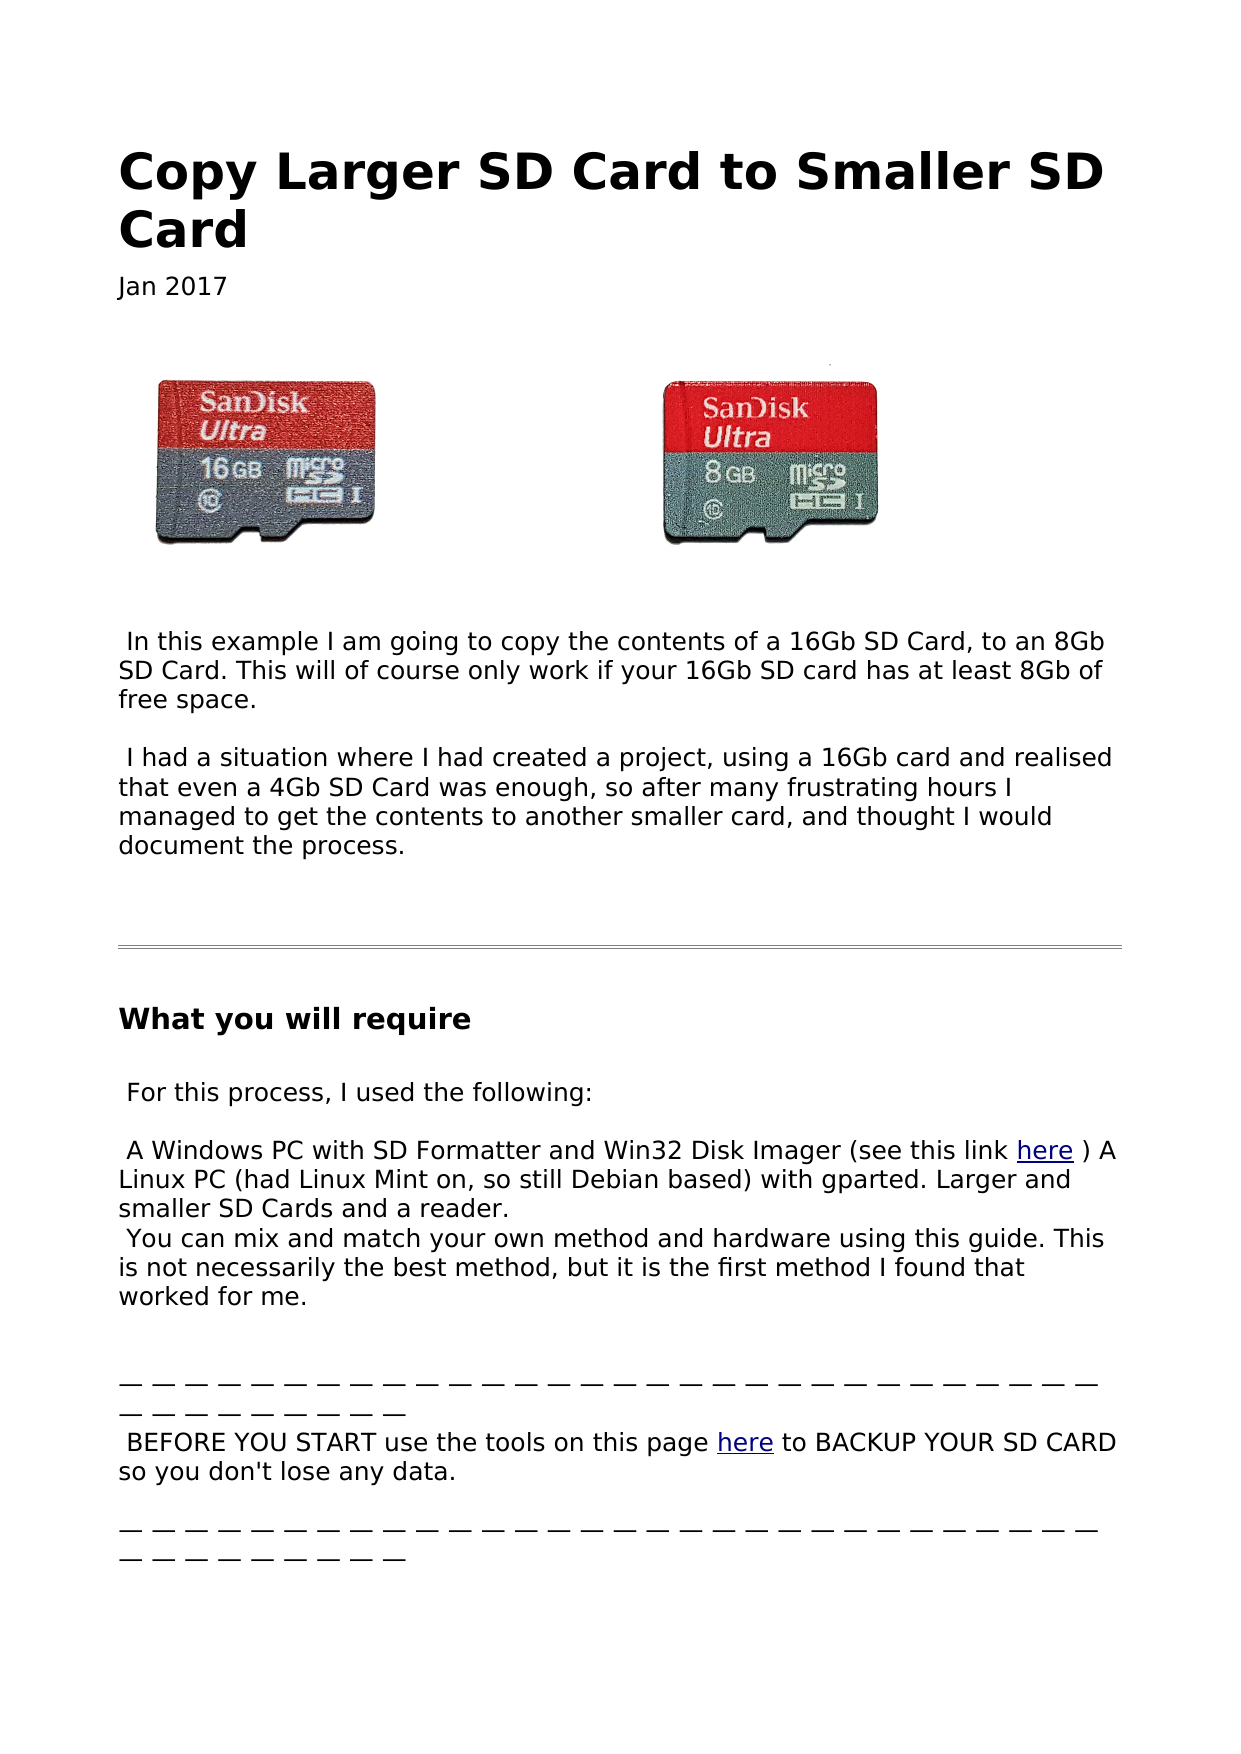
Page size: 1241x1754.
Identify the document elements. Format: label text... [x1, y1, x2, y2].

picture [126, 330, 908, 592]
text Jan 2017 In this example I am going to copy the contents of a 16Gb SD Card, to an 8Gb SD Card. This will of course only work if your 16Gb SD card has at least 8Gb of free space. I had a situation where I had created a project, using a 16Gb card and realised that even a 4Gb SD Card was enough, so after many frustrating hours I managed to get the contents to another smaller card, and thought I would document the process. [118, 272, 1122, 918]
text For this process, I used the following: A Windows PC with SD Formatter and Win32 Disk Imager (see this link here ) A Linux PC (had Linux Mint on, so still Debian based) with gparted. Larger and smaller SD Cards and a reader. You can mix and match your own method and hardware using this guide. This is not necessarily the best method, but it is the first method I found that worked for me. — — — — — — — — — — — — — — — — — — — — — — — — — — — — — — — — — — — — — — — BEFORE YOU START use the tools on this page here to BACKUP YOUR SD CARD so you don't lose any data. — — — — — — — — — — — — — — — — — — — — — — — — — — — — — — — — — — — — — — — [118, 1049, 1122, 1632]
subtitle What you will require [118, 1002, 1122, 1036]
subtitle Copy Larger SD Card to Smaller SD Card [118, 143, 1122, 259]
